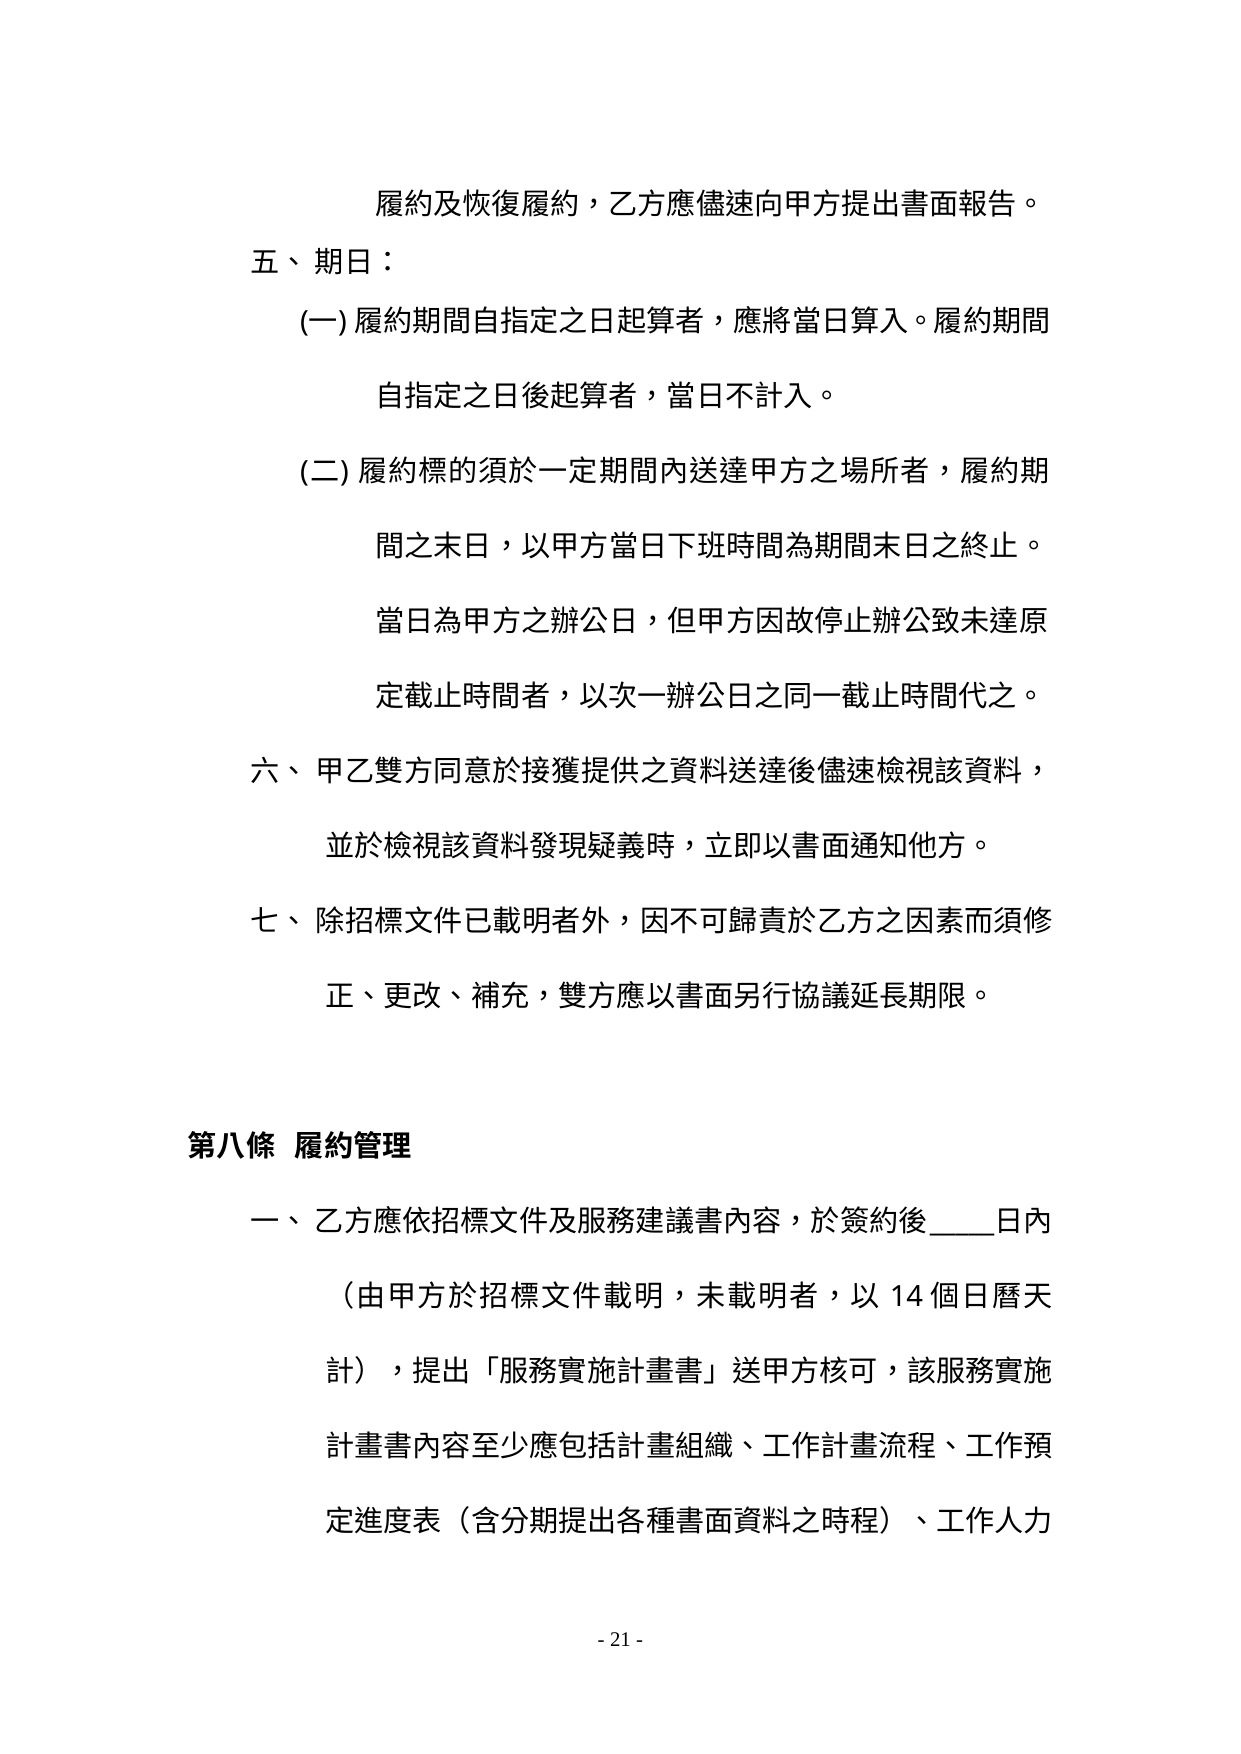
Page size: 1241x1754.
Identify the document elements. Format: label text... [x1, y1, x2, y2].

text (二) 前目事故之發生，致契約全部或部分必須停止履約時，乙方應於停止履約原因消滅後立即恢復履約。其停止履約及恢復履約，乙方應儘速向甲方提出書面報告。 [300, 164, 1053, 239]
text (二) 履約標的須於一定期間內送達甲方之場所者，履約期間之末日，以甲方當日下班時間為期間末日之終止。當日為甲方之辦公日，但甲方因故停止辦公致未達原定截止時間者，以次一辦公日之同一截止時間代之。 [300, 431, 1050, 731]
text 六、 甲乙雙方同意於接獲提供之資料送達後儘速檢視該資料，並於檢視該資料發現疑義時，立即以書面通知他方。 [250, 731, 1053, 881]
text 第八條 履約管理 [187, 1106, 1053, 1181]
text 五、 期日： [187, 239, 1053, 281]
text 一、 乙方應依招標文件及服務建議書內容，於簽約後_____日內（由甲方於招標文件載明，未載明者，以14個日曆天計），提出「服務實施計畫書」送甲方核可，該服務實施計畫書內容至少應包括計畫組織、工作計畫流程、工作預定進度表（含分期提出各種書面資料之時程）、工作人力計畫（含人員配當表）、辦公處所等。甲方如有修正意見，經甲方通知乙方後，乙方應於_____日（由甲方於招標文件載明，未載明者，以7個日曆天計）內改正完妥，並送甲方審核。乙方應依工作預定進度表所列預定時程提送各階段書面資料，甲方應於收到乙方提送之各階段書面資料後_____日內（由甲方於招標文件載明，未載明者，以20個日曆天計）完成審查工作；其需退回修正者，乙方應於甲方給予之期限內完成修正工作；乙方依契約規定應履行之專業責任，不因甲方對乙方書面資料之審查認可而減少或免除。 [250, 1181, 1053, 1556]
text 七、 除招標文件已載明者外，因不可歸責於乙方之因素而須修正、更改、補充，雙方應以書面另行協議延長期限。 [250, 881, 1053, 1031]
text (一) 履約期間自指定之日起算者，應將當日算入。履約期間自指定之日後起算者，當日不計入。 [300, 281, 1050, 431]
